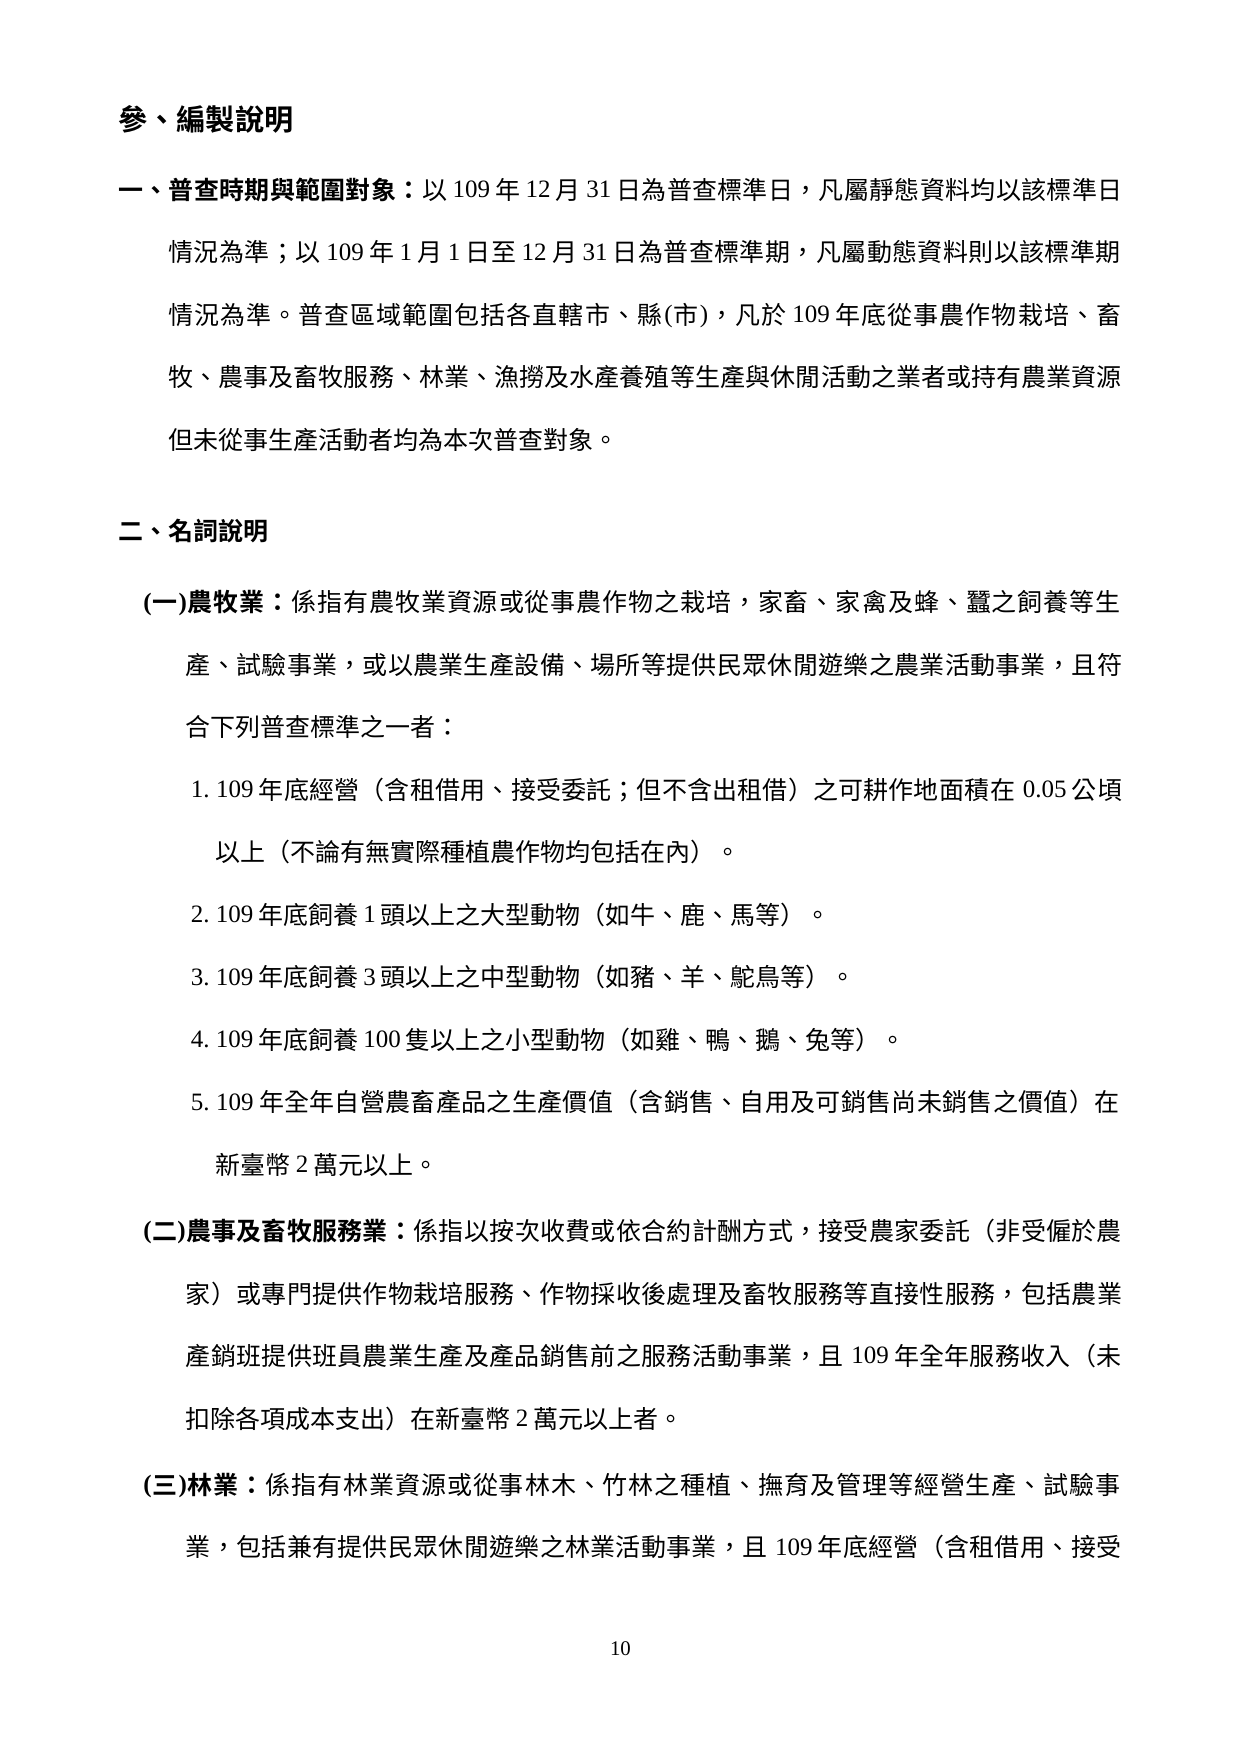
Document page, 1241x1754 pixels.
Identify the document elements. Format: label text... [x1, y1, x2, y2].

text (二)農事及畜牧服務業：係指以按次收費或依合約計酬方式，接受農家委託（非受僱於農家）或專門提供作物栽培服務、作物採收後處理及畜牧服務等直接性服務，包括農業產銷班提供班員農業生產及產品銷售前之服務活動事業，且109年全年服務收入（未扣除各項成本支出）在新臺幣2萬元以上者。 [143, 1198, 1122, 1448]
text (一)農牧業：係指有農牧業資源或從事農作物之栽培，家畜、家禽及蜂、蠶之飼養等生產、試驗事業，或以農業生產設備、場所等提供民眾休閒遊樂之農業活動事業，且符合下列普查標準之一者： [143, 570, 1122, 757]
text 一、普查時期與範圍對象：以109年12月31日為普查標準日，凡屬靜態資料均以該標準日情況為準；以109年1月1日至12月31日為普查標準期，凡屬動態資料則以該標準期情況為準。普查區域範圍包括各直轄市、縣(市)，凡於109年底從事農作物栽培、畜牧、農事及畜牧服務、林業、漁撈及水產養殖等生產與休閒活動之業者或持有農業資源但未從事生產活動者均為本次普查對象。 [118, 157, 1122, 470]
text 5. 109年全年自營農畜產品之生產價值（含銷售、自用及可銷售尚未銷售之價值）在新臺幣2萬元以上。 [191, 1070, 1122, 1195]
text 3. 109年底飼養3頭以上之中型動物（如豬、羊、鴕鳥等）。 [191, 945, 1122, 1007]
text 二、名詞說明 [118, 498, 1122, 560]
text 1. 109年底經營（含租借用、接受委託；但不含出租借）之可耕作地面積在0.05公頃以上（不論有無實際種植農作物均包括在內）。 [191, 757, 1122, 882]
text 參、編製說明 [118, 76, 1092, 138]
text 2. 109年底飼養1頭以上之大型動物（如牛、鹿、馬等）。 [191, 882, 1122, 945]
text 4. 109年底飼養100隻以上之小型動物（如雞、鴨、鵝、兔等）。 [191, 1007, 1122, 1070]
text (三)林業：係指有林業資源或從事林木、竹林之種植、撫育及管理等經營生產、試驗事業，包括兼有提供民眾休閒遊樂之林業活動事業，且109年底經營（含租借用、接受 [143, 1452, 1122, 1577]
